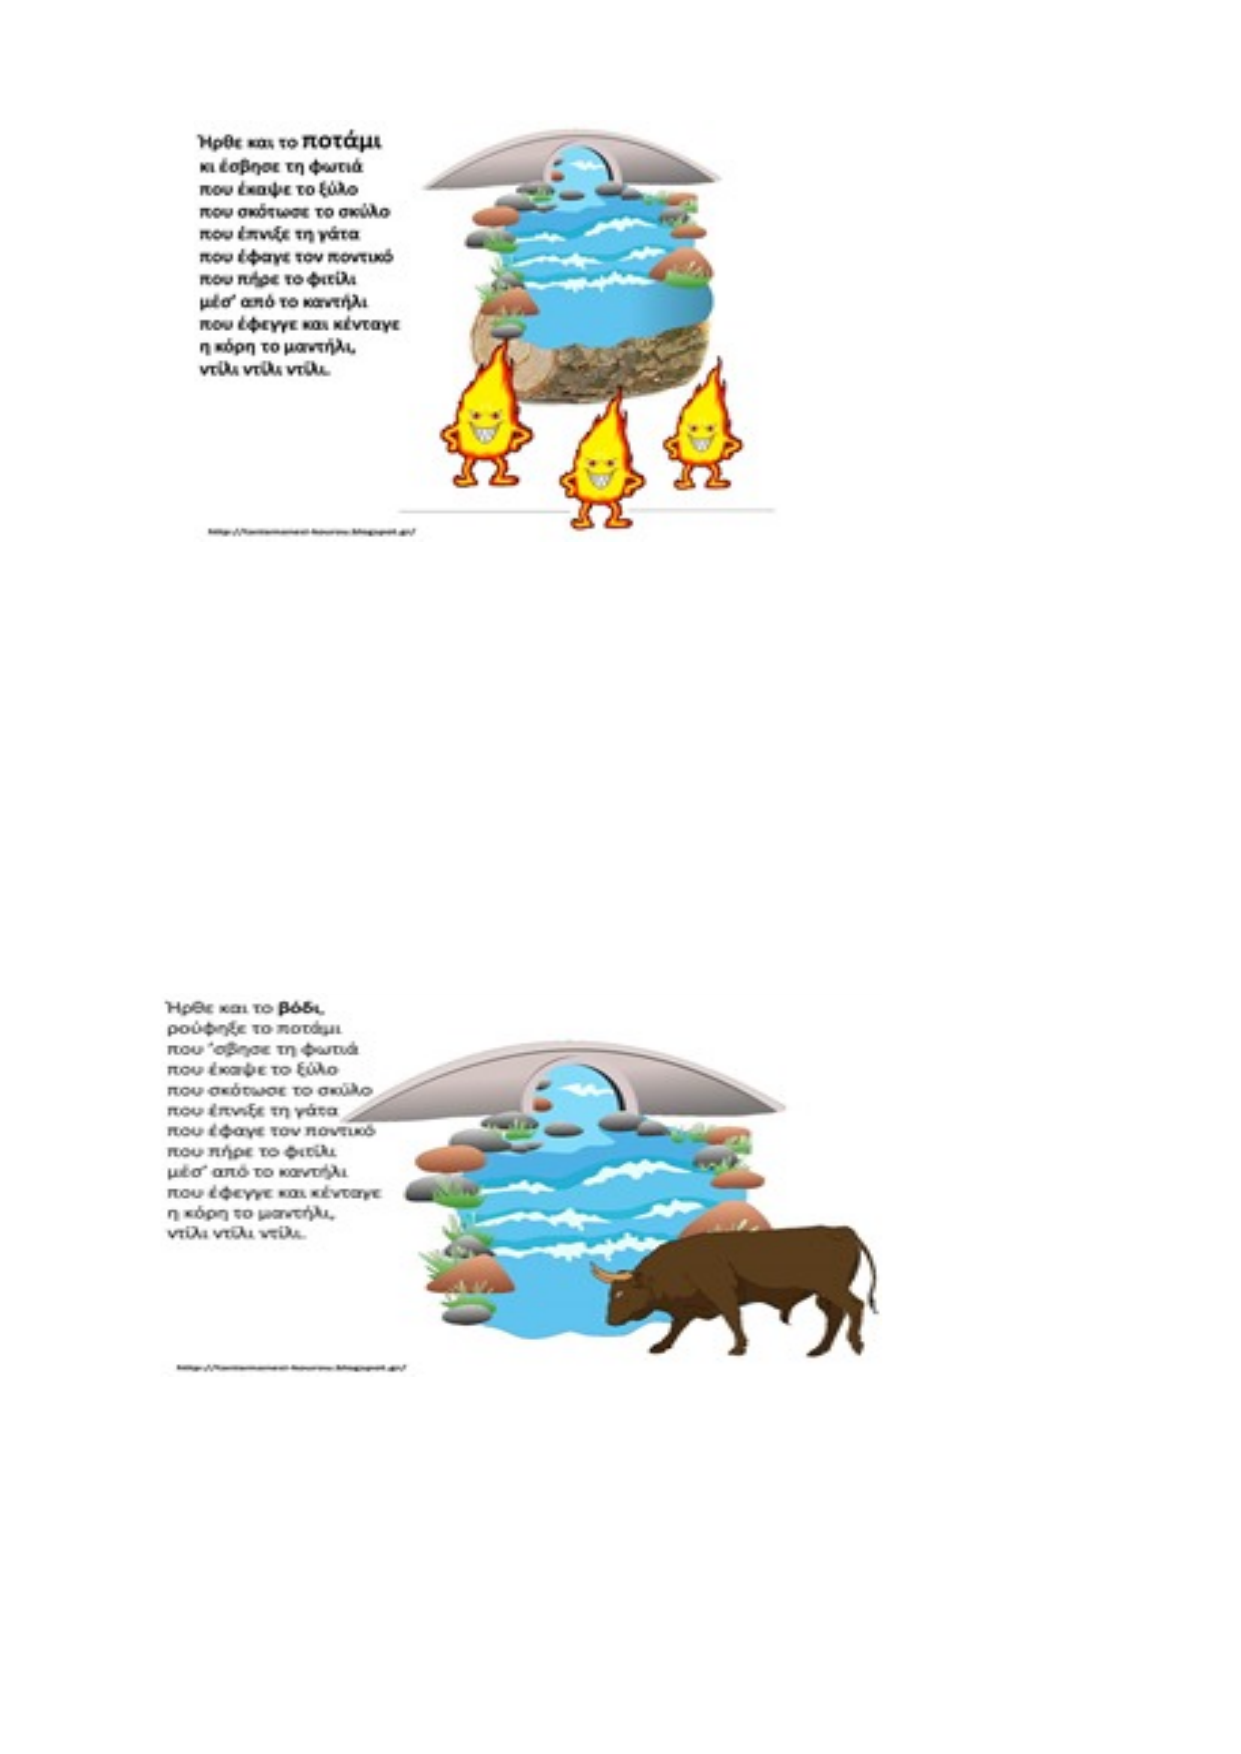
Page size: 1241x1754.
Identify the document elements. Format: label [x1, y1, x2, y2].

picture [193, 120, 846, 542]
picture [160, 993, 883, 1377]
